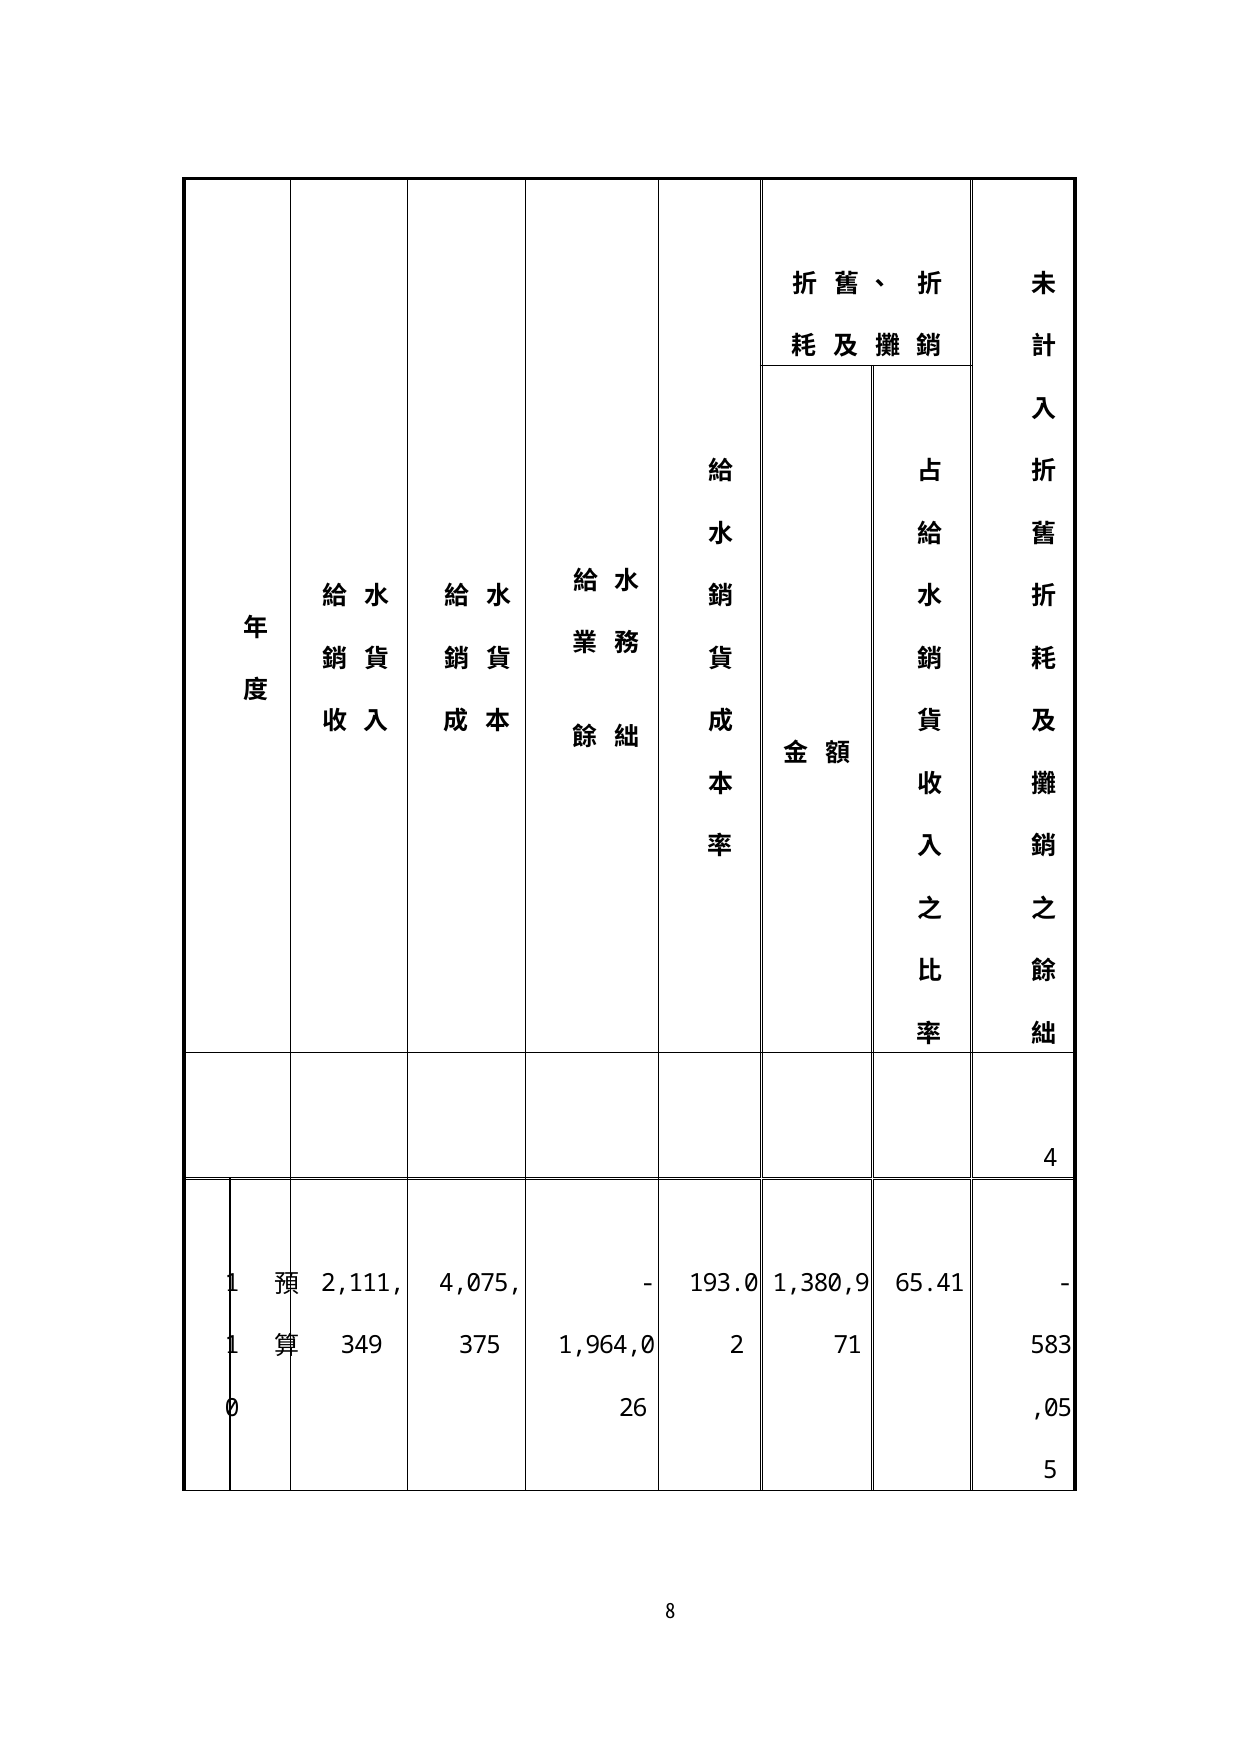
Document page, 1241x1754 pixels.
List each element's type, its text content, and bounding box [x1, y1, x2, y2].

table_cell 4,075,375 [408, 1180, 525, 1490]
table_cell [659, 1053, 760, 1177]
table_cell 預算 [231, 1180, 290, 1490]
table_cell -1,964,026 [526, 1180, 658, 1490]
table_header 給水銷貨成本率 [659, 180, 760, 1052]
table_cell [291, 1053, 407, 1177]
table_cell [763, 1053, 871, 1177]
table_cell [874, 1053, 970, 1177]
table_cell 4 [973, 1053, 1073, 1177]
table_header 年度 [186, 180, 290, 1052]
table_cell [186, 1053, 290, 1177]
table_cell 金額 [763, 366, 871, 1052]
table_cell 193.02 [659, 1180, 760, 1490]
table_header 給水銷貨收入 [291, 180, 407, 1052]
table_header 給水銷貨成本 [408, 180, 525, 1052]
table_cell 1,380,971 [763, 1180, 871, 1490]
table_cell 2,111,349 [291, 1180, 407, 1490]
table_cell 110 [186, 1180, 229, 1490]
table_cell 占給水銷貨收入之比率 [874, 366, 970, 1052]
table_header 給水業務 餘絀 [526, 180, 658, 1052]
table_cell 65.41 [874, 1180, 970, 1490]
table_cell -583,055 [973, 1180, 1073, 1490]
table_cell [408, 1053, 525, 1177]
table_cell [526, 1053, 658, 1177]
table_header 未計入折舊折耗及攤銷之餘絀情形 [973, 180, 1073, 1052]
table_header 折舊、折耗及攤銷 [763, 180, 970, 365]
